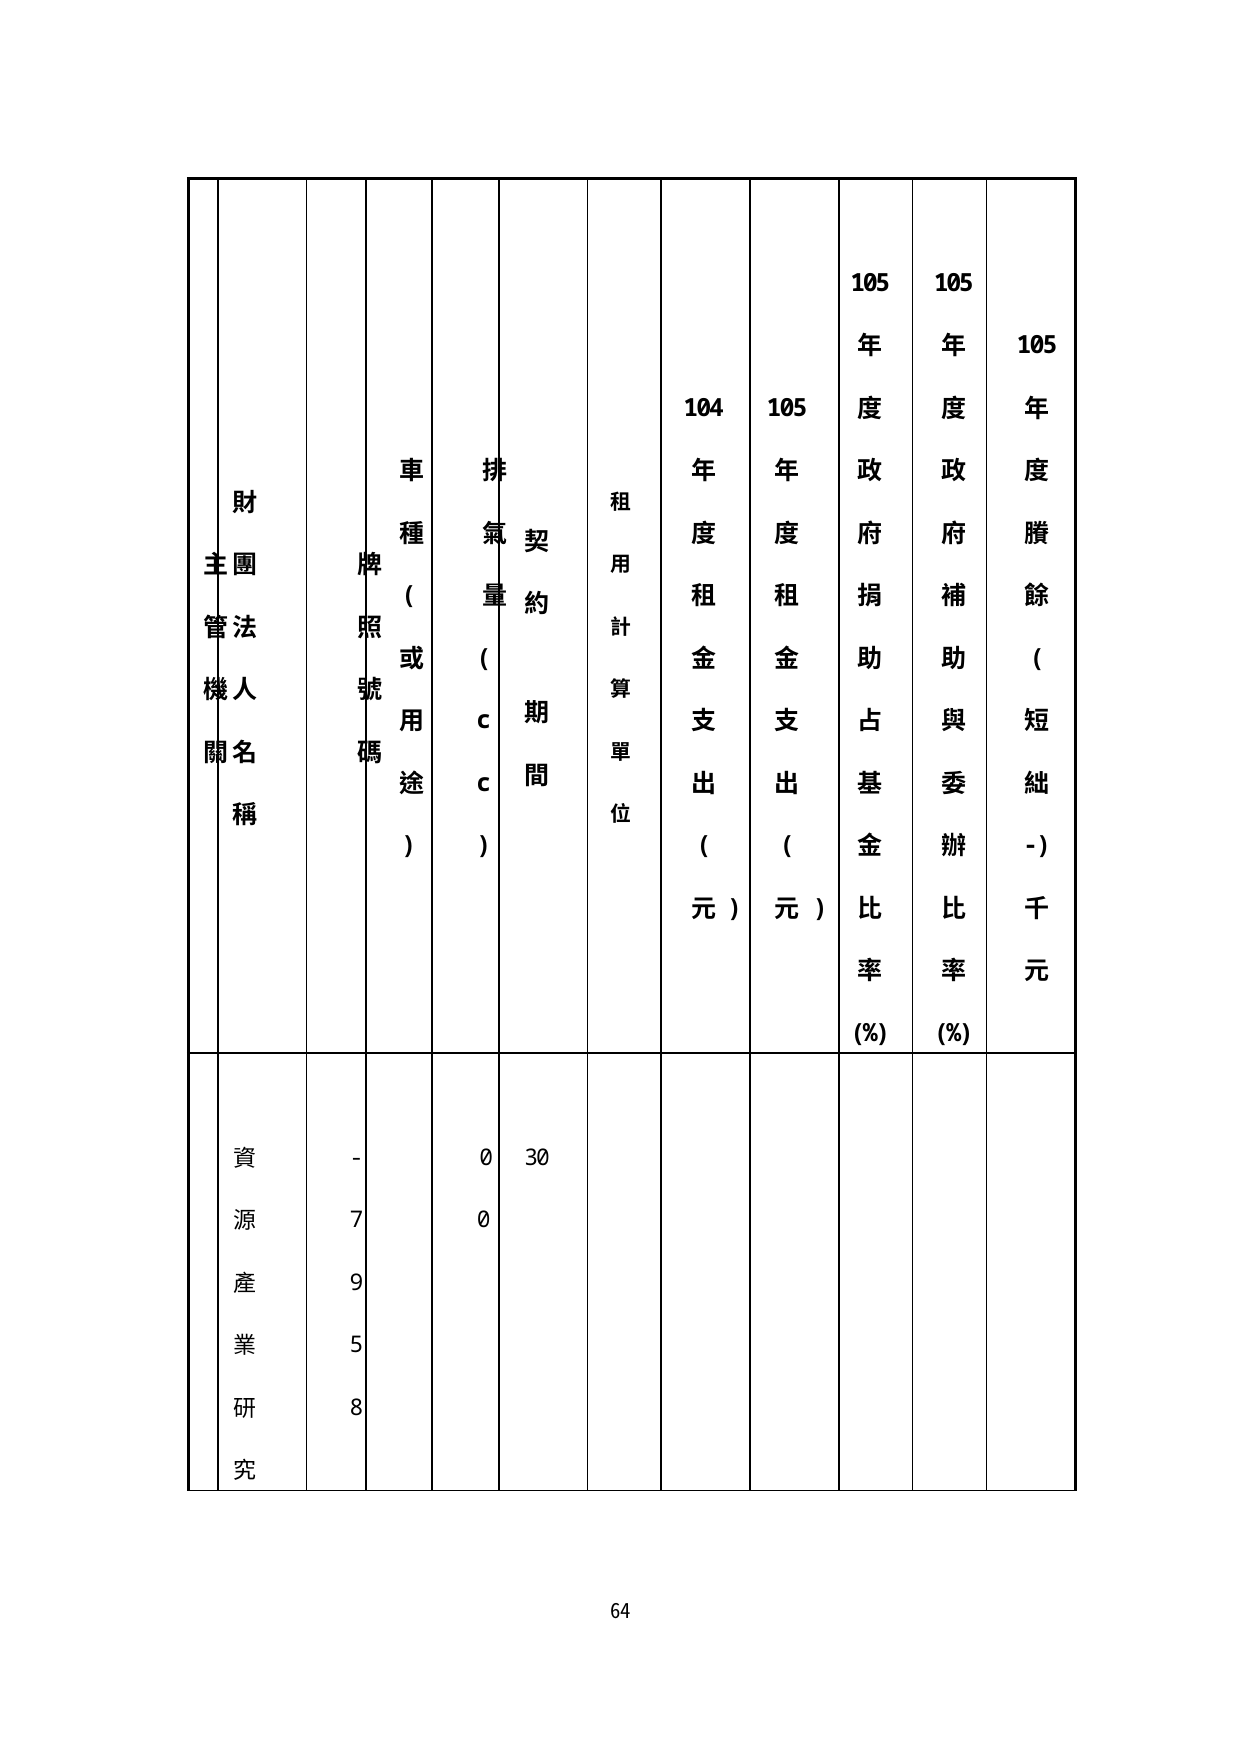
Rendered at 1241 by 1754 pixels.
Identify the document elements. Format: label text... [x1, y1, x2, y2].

table_cell [840, 1054, 912, 1490]
table_cell 30 [500, 1054, 587, 1490]
table_header 排氣量(cc) [433, 180, 498, 1052]
table_cell 7958 [307, 1054, 365, 1490]
table_header 租用計算單位 [588, 180, 660, 1052]
table_header 105年度政府捐助占基金比率(%) [840, 180, 912, 1052]
table_header 契約 期間 [500, 180, 587, 1052]
table_header 主管機關 [190, 180, 217, 1052]
table_cell 資源產業研究 [219, 1054, 306, 1490]
table_header 105年度賸餘(短絀-)千元 [987, 180, 1074, 1052]
table_cell [751, 1054, 838, 1490]
table_cell [367, 1054, 431, 1490]
table_cell [588, 1054, 660, 1490]
table_cell [987, 1054, 1074, 1490]
table_header 105年度政府補助與委辦比率(%) [913, 180, 986, 1052]
table_cell 經濟部 [190, 1054, 217, 1490]
table_header 車種(或用途) [367, 180, 431, 1052]
table_header 財團法人名稱 [219, 180, 306, 1052]
table_header 104年度租金支出(元) [662, 180, 749, 1052]
table_header 105年度租金支出(元) [751, 180, 838, 1052]
table_cell [662, 1054, 749, 1490]
table_cell 00 [433, 1054, 498, 1490]
table_header 牌照號碼 [307, 180, 365, 1052]
table_cell [913, 1054, 986, 1490]
